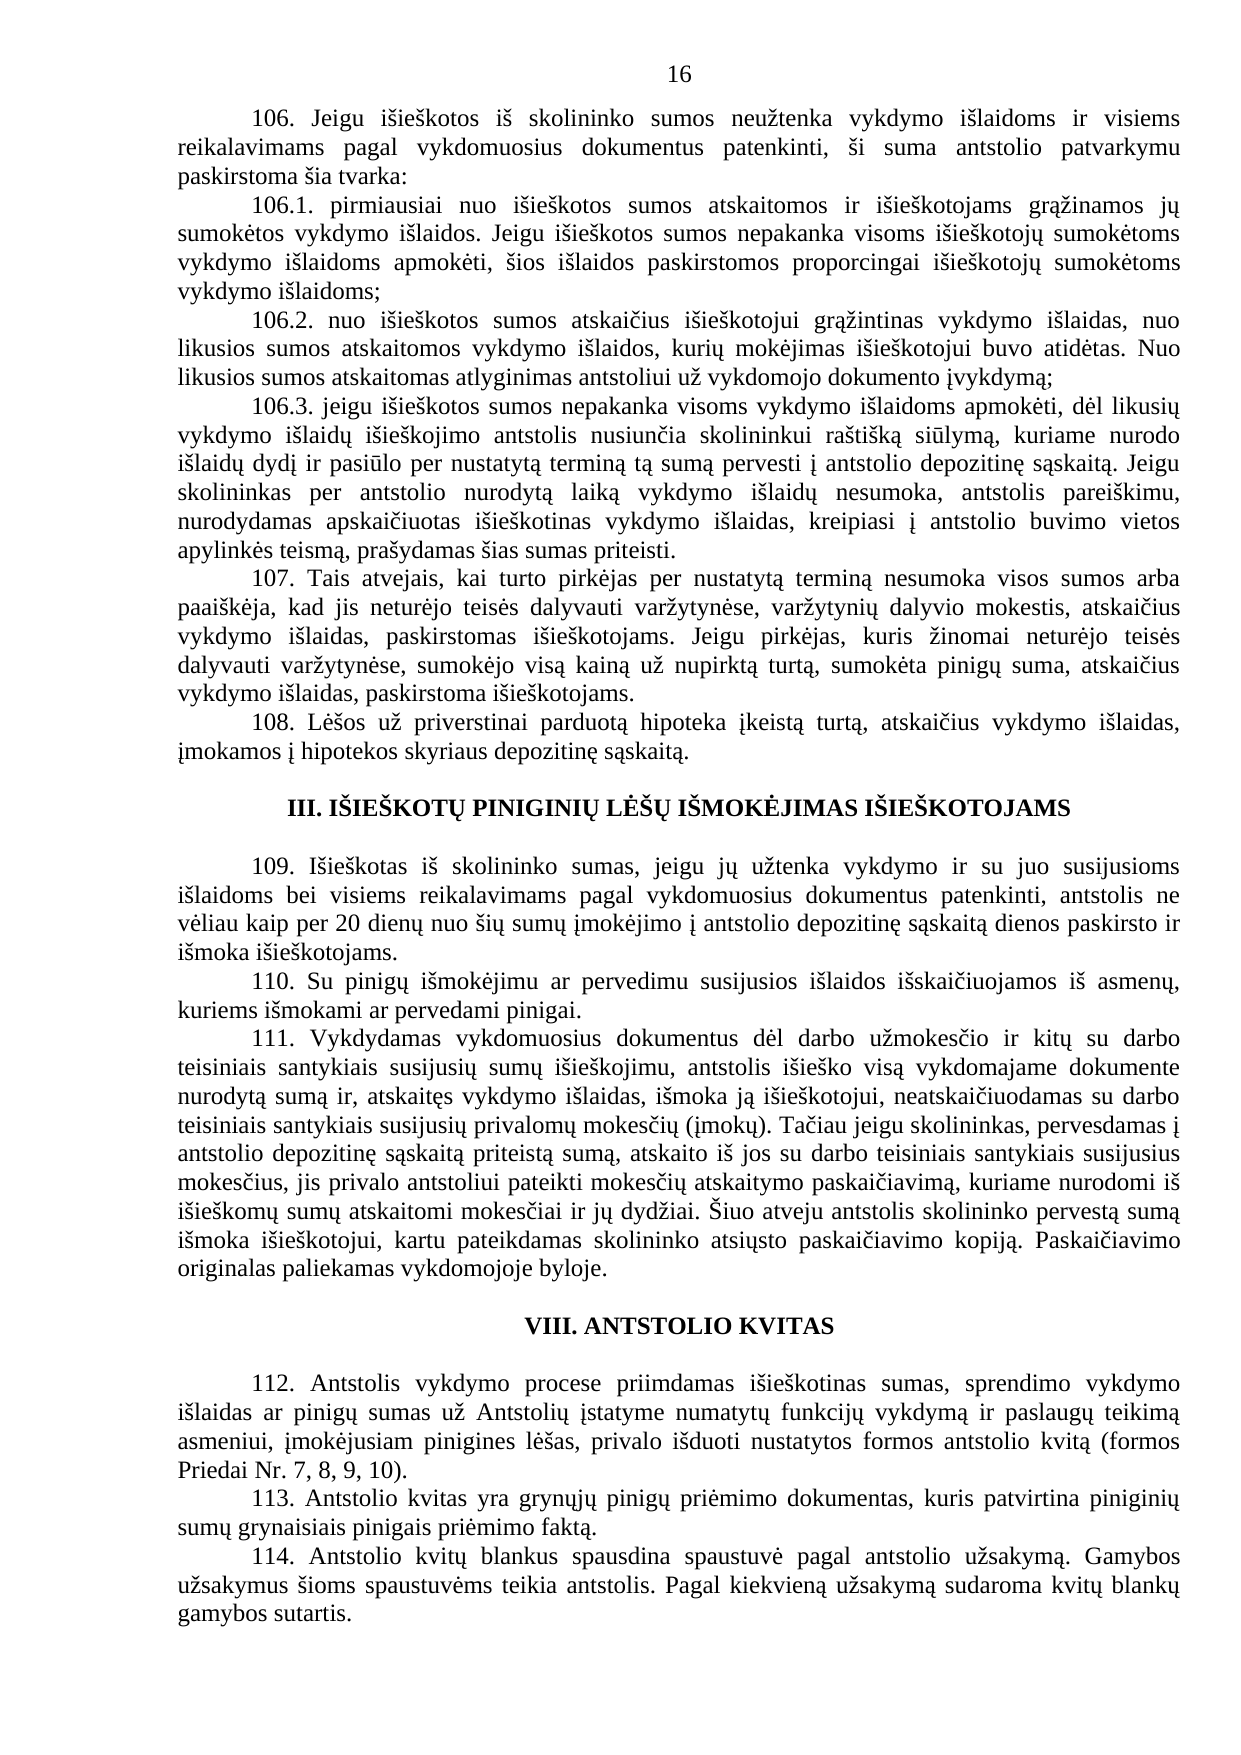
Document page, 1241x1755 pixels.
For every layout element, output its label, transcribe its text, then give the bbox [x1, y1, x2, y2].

text 111. Vykdydamas vykdomuosius dokumentus dėl darbo užmokesčio ir kitų su darbo teisiniais santykiais susijusių sumų išieškojimu, antstolis išieško visą vykdomajame dokumente nurodytą sumą ir, atskaitęs vykdymo išlaidas, išmoka ją išieškotojui, neatskaičiuodamas su darbo teisiniais santykiais susijusių privalomų mokesčių (įmokų). Tačiau jeigu skolininkas, pervesdamas į antstolio depozitinę sąskaitą priteistą sumą, atskaito iš jos su darbo teisiniais santykiais susijusius mokesčius, jis privalo antstoliui pateikti mokesčių atskaitymo paskaičiavimą, kuriame nurodomi iš išieškomų sumų atskaitomi mokesčiai ir jų dydžiai. Šiuo atveju antstolis skolininko pervestą sumą išmoka išieškotojui, kartu pateikdamas skolininko atsiųsto paskaičiavimo kopiją. Paskaičiavimo originalas paliekamas vykdomojoje byloje. [177, 1023, 1181, 1282]
text 109. Išieškotas iš skolininko sumas, jeigu jų užtenka vykdymo ir su juo susijusioms išlaidoms bei visiems reikalavimams pagal vykdomuosius dokumentus patenkinti, antstolis ne vėliau kaip per 20 dienų nuo šių sumų įmokėjimo į antstolio depozitinę sąskaitą dienos paskirsto ir išmoka išieškotojams. [177, 851, 1181, 966]
text 112. Antstolis vykdymo procese priimdamas išieškotinas sumas, sprendimo vykdymo išlaidas ar pinigų sumas už Antstolių įstatyme numatytų funkcijų vykdymą ir paslaugų teikimą asmeniui, įmokėjusiam pinigines lėšas, privalo išduoti nustatytos formos antstolio kvitą (formos Priedai Nr. 7, 8, 9, 10). [177, 1368, 1181, 1483]
text 114. Antstolio kvitų blankus spausdina spaustuvė pagal antstolio užsakymą. Gamybos užsakymus šioms spaustuvėms teikia antstolis. Pagal kiekvieną užsakymą sudaroma kvitų blankų gamybos sutartis. [177, 1541, 1181, 1627]
text VIII. ANTSTOLIO KVITAS [177, 1311, 1181, 1340]
text 106.1. pirmiausiai nuo išieškotos sumos atskaitomos ir išieškotojams grąžinamos jų sumokėtos vykdymo išlaidos. Jeigu išieškotos sumos nepakanka visoms išieškotojų sumokėtoms vykdymo išlaidoms apmokėti, šios išlaidos paskirstomos proporcingai išieškotojų sumokėtoms vykdymo išlaidoms; [177, 190, 1181, 305]
text 110. Su pinigų išmokėjimu ar pervedimu susijusios išlaidos išskaičiuojamos iš asmenų, kuriems išmokami ar pervedami pinigai. [177, 966, 1181, 1023]
text 106. Jeigu išieškotos iš skolininko sumos neužtenka vykdymo išlaidoms ir visiems reikalavimams pagal vykdomuosius dokumentus patenkinti, ši suma antstolio patvarkymu paskirstoma šia tvarka: [177, 103, 1181, 190]
text 106.2. nuo išieškotos sumos atskaičius išieškotojui grąžintinas vykdymo išlaidas, nuo likusios sumos atskaitomos vykdymo išlaidos, kurių mokėjimas išieškotojui buvo atidėtas. Nuo likusios sumos atskaitomas atlyginimas antstoliui už vykdomojo dokumento įvykdymą; [177, 305, 1181, 391]
text 106.3. jeigu išieškotos sumos nepakanka visoms vykdymo išlaidoms apmokėti, dėl likusių vykdymo išlaidų išieškojimo antstolis nusiunčia skolininkui raštišką siūlymą, kuriame nurodo išlaidų dydį ir pasiūlo per nustatytą terminą tą sumą pervesti į antstolio depozitinę sąskaitą. Jeigu skolininkas per antstolio nurodytą laiką vykdymo išlaidų nesumoka, antstolis pareiškimu, nurodydamas apskaičiuotas išieškotinas vykdymo išlaidas, kreipiasi į antstolio buvimo vietos apylinkės teismą, prašydamas šias sumas priteisti. [177, 391, 1181, 563]
text 113. Antstolio kvitas yra grynųjų pinigų priėmimo dokumentas, kuris patvirtina piniginių sumų grynaisiais pinigais priėmimo faktą. [177, 1483, 1181, 1541]
text 107. Tais atvejais, kai turto pirkėjas per nustatytą terminą nesumoka visos sumos arba paaiškėja, kad jis neturėjo teisės dalyvauti varžytynėse, varžytynių dalyvio mokestis, atskaičius vykdymo išlaidas, paskirstomas išieškotojams. Jeigu pirkėjas, kuris žinomai neturėjo teisės dalyvauti varžytynėse, sumokėjo visą kainą už nupirktą turtą, sumokėta pinigų suma, atskaičius vykdymo išlaidas, paskirstoma išieškotojams. [177, 563, 1181, 707]
text III. Išieškotų piniginių lėšų išmokėjimas išieškotojams [177, 793, 1181, 822]
text 108. Lėšos už priverstinai parduotą hipoteka įkeistą turtą, atskaičius vykdymo išlaidas, įmokamos į hipotekos skyriaus depozitinę sąskaitą. [177, 707, 1181, 765]
